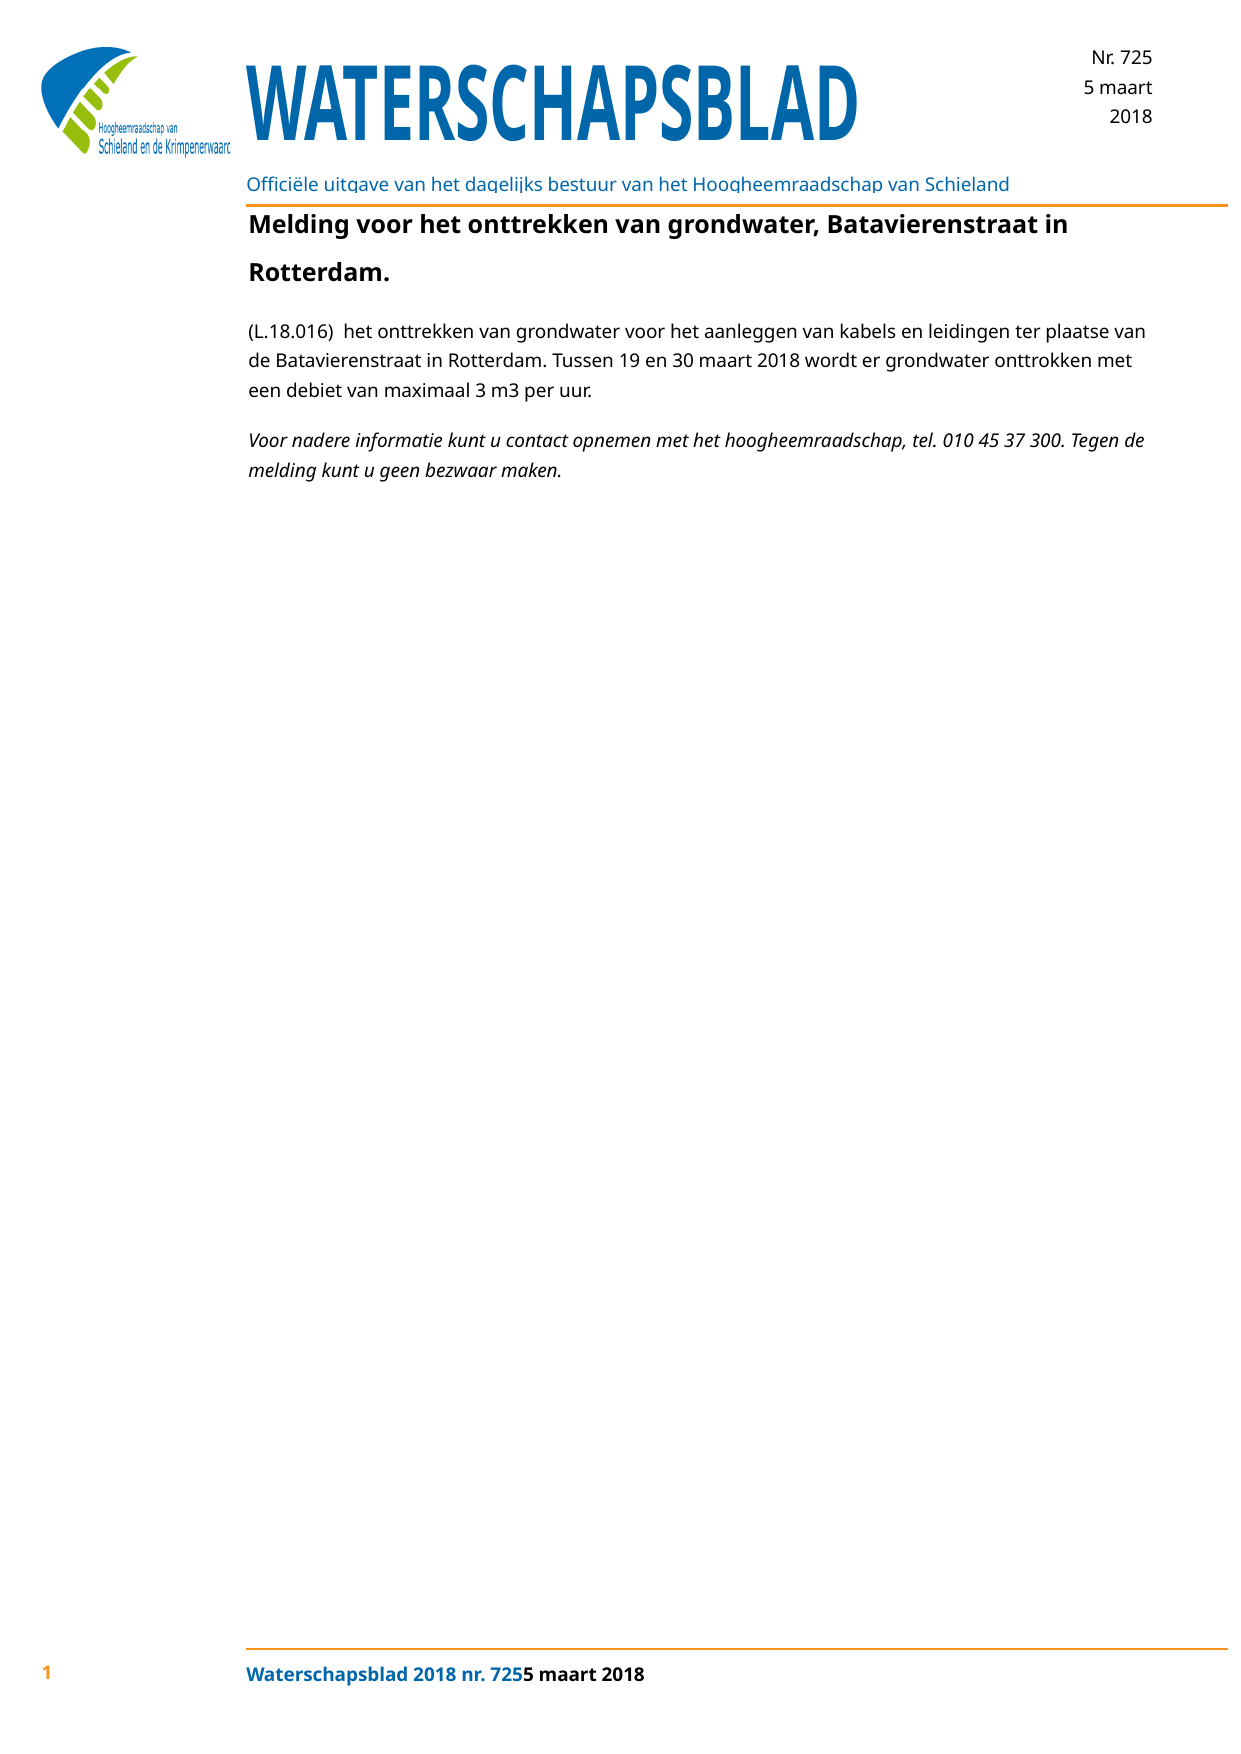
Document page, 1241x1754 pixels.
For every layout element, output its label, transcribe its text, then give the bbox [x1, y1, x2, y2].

text Voor nadere informatie kunt u contact opnemen met het hoogheemraadschap, tel. 010 45 37 300. Tegen de melding kunt u geen bezwaar maken. [248, 427, 1152, 483]
text (L.18.016) het onttrekken van grondwater voor het aanleggen van kabels en leidingen ter plaatse van de Batavierenstraat in Rotterdam. Tussen 19 en 30 maart 2018 wordt er grondwater onttrokken met een debiet van maximaal 3 m3 per uur. [248, 318, 1152, 403]
text Melding voor het onttrekken van grondwater, Batavierenstraat in Rotterdam. [248, 207, 1152, 288]
picture [41, 47, 231, 172]
